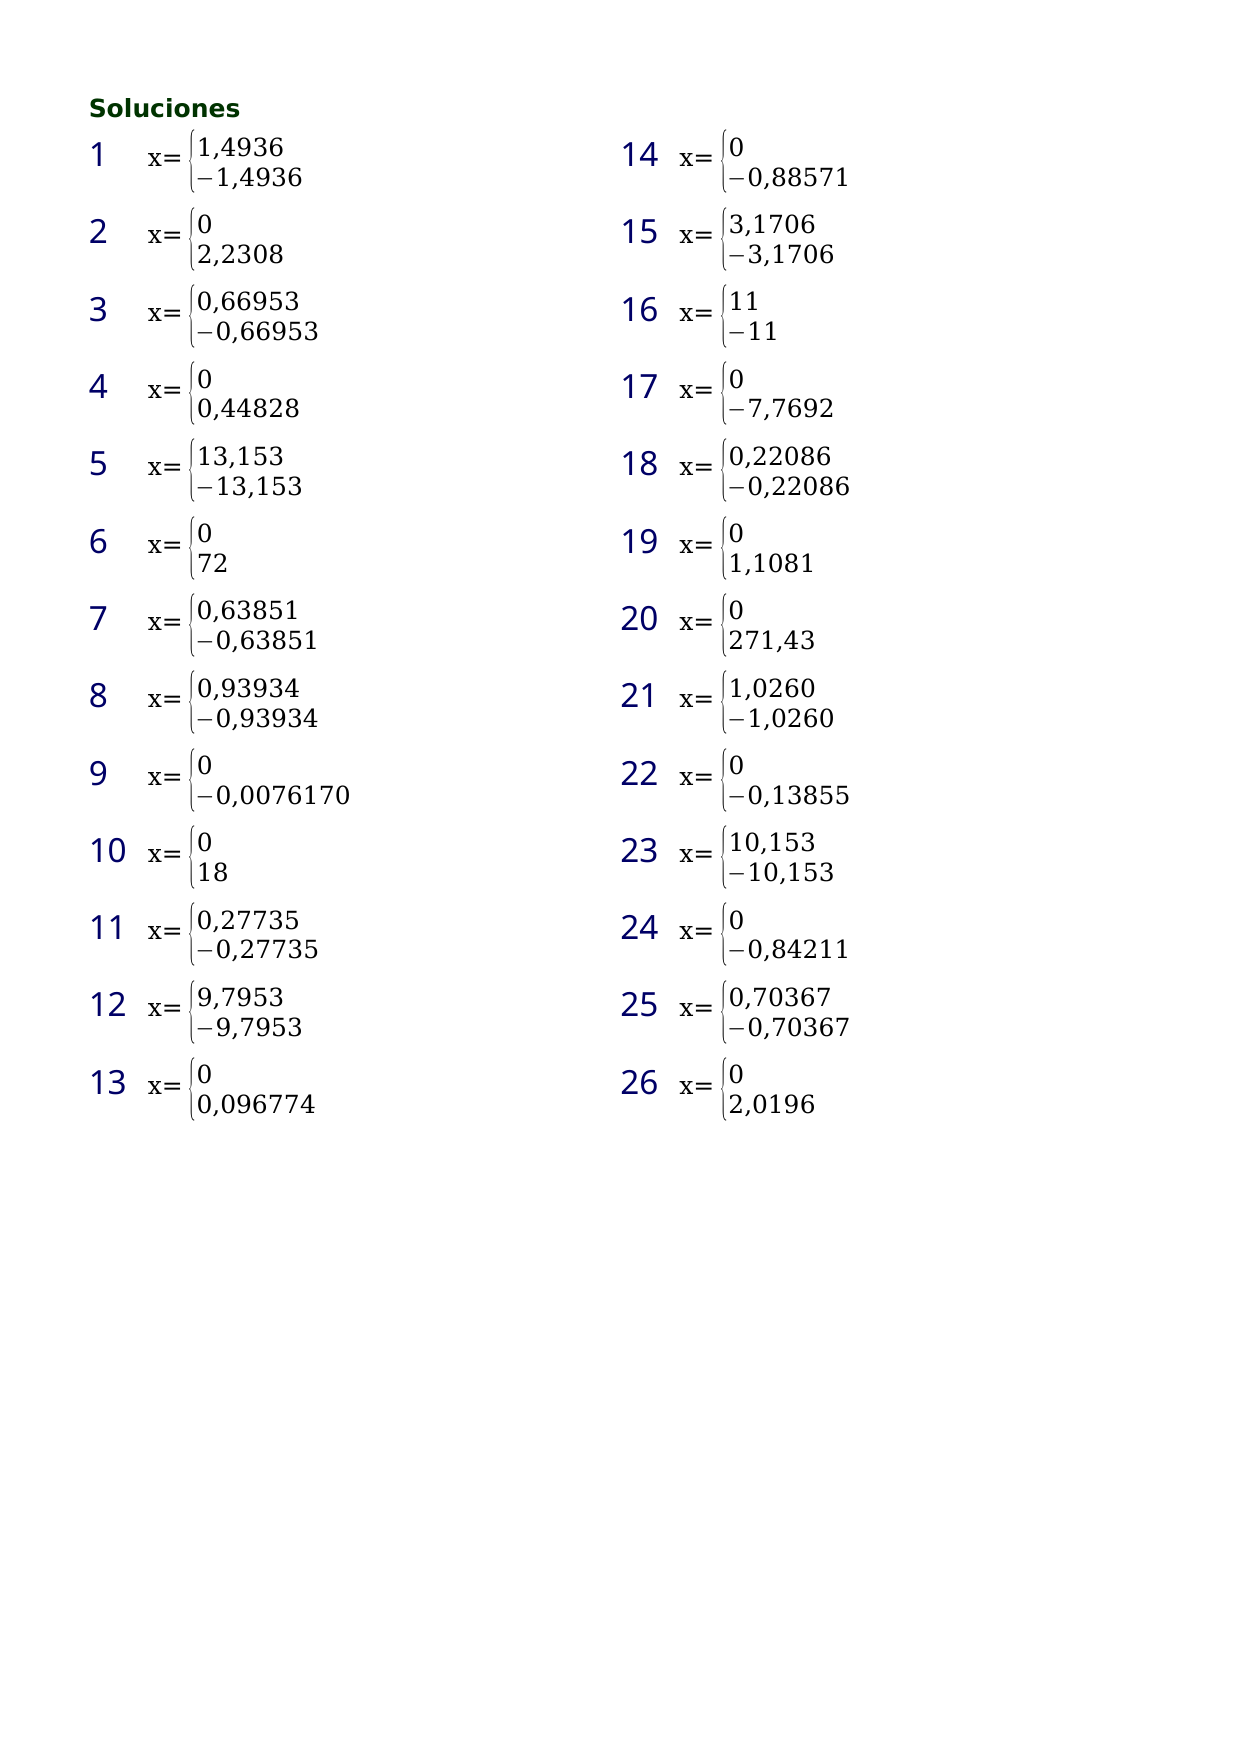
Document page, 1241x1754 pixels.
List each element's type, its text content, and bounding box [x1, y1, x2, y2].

list x= [620, 1057, 1152, 1123]
list x= [88, 284, 620, 350]
text Soluciones [88, 94, 1152, 124]
list x= [88, 361, 620, 427]
list x= [620, 748, 1152, 813]
list x= [88, 980, 620, 1045]
list x= [88, 129, 620, 195]
list x= [620, 671, 1152, 736]
list x= [620, 980, 1152, 1045]
list x= [88, 902, 620, 968]
list x= [620, 207, 1152, 272]
list x= [88, 1057, 620, 1123]
list x= [88, 825, 620, 891]
list x= [620, 593, 1152, 659]
list x= [88, 516, 620, 582]
list x= [620, 516, 1152, 582]
list x= [88, 593, 620, 659]
list x= [88, 748, 620, 813]
list x= [88, 207, 620, 272]
list x= [88, 671, 620, 736]
list x= [620, 902, 1152, 968]
list x= [620, 129, 1152, 195]
list x= [620, 284, 1152, 350]
list x= [620, 825, 1152, 891]
list x= [88, 439, 620, 504]
list x= [620, 361, 1152, 427]
list x= [620, 439, 1152, 504]
